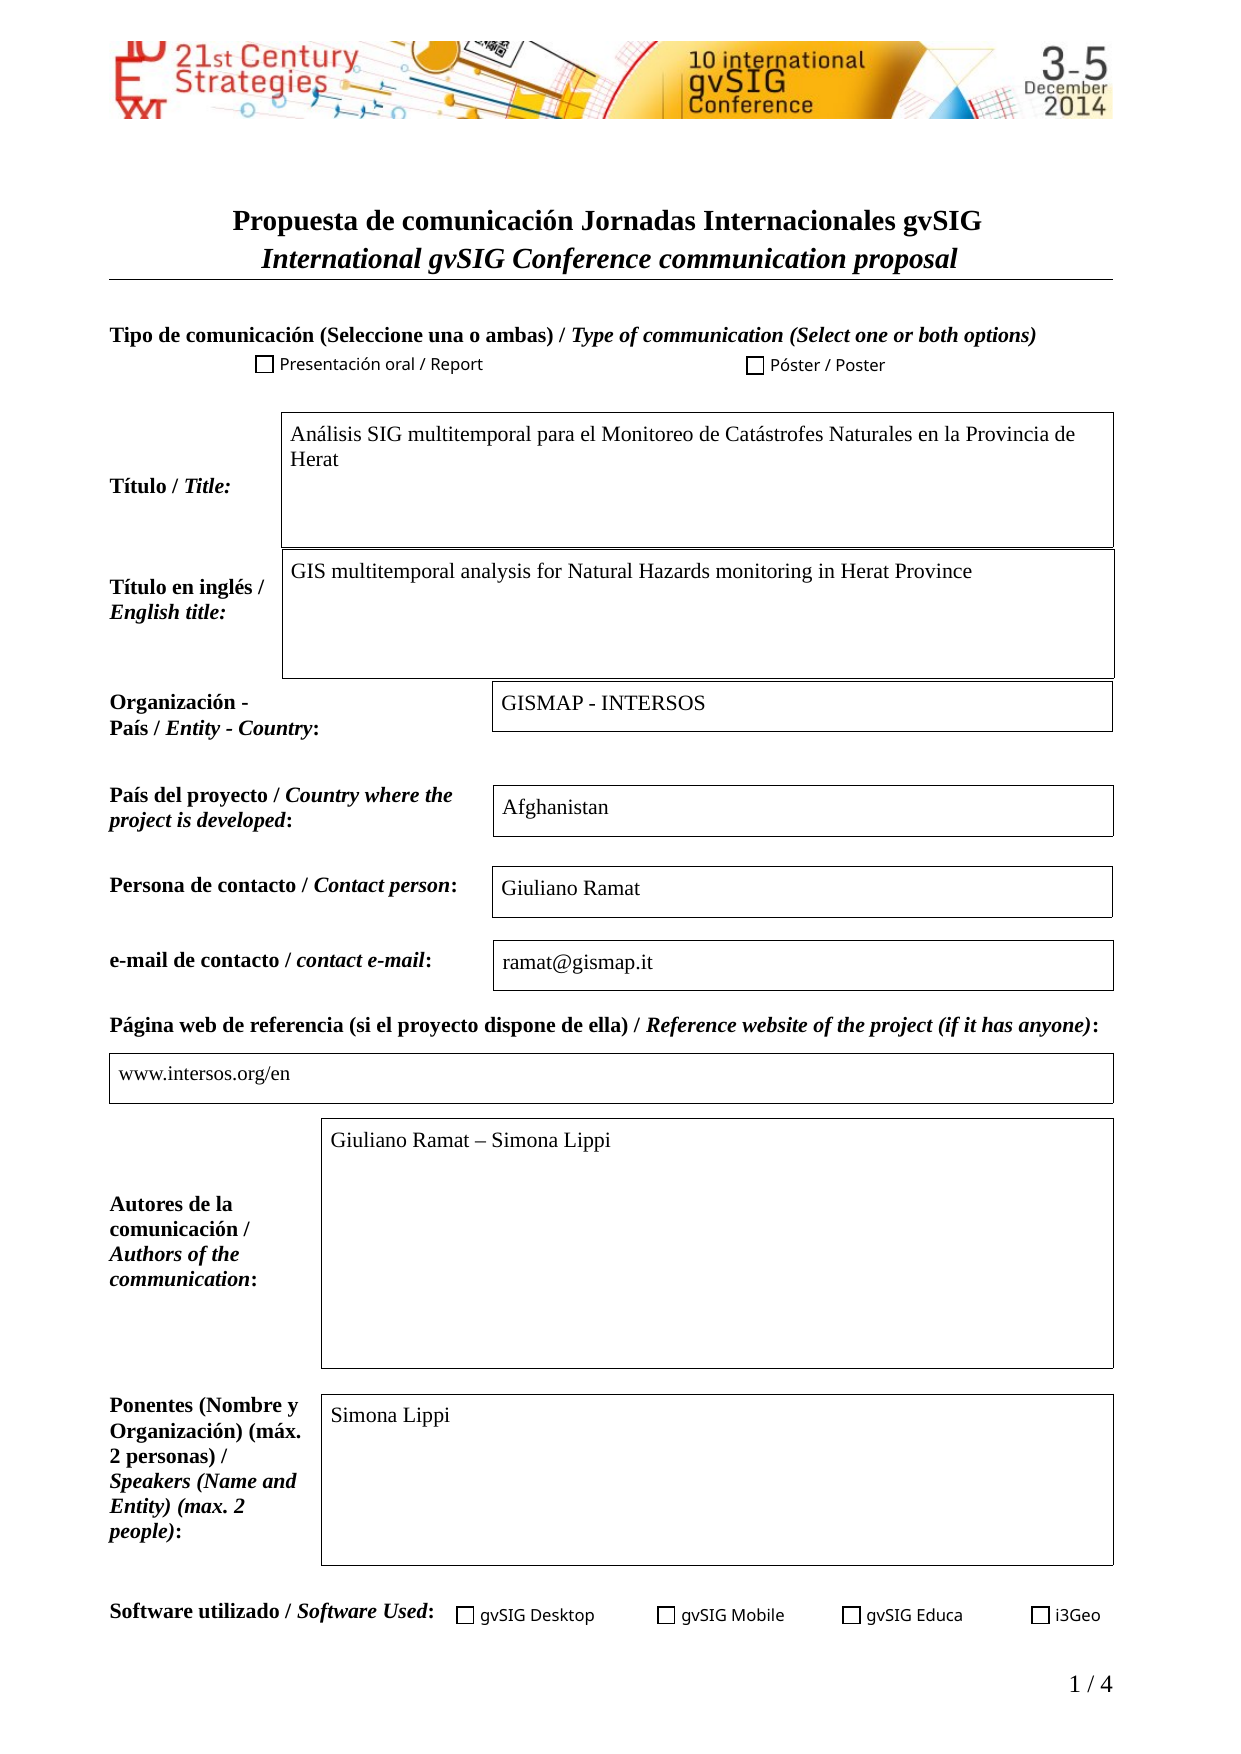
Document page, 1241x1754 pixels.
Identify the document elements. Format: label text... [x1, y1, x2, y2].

text Título en inglés / English title: [109, 574, 282, 624]
text Organización - País / Entity - Country: [109, 689, 1113, 740]
text Propuesta de comunicación Jornadas Internacionales gvSIG [109, 203, 1113, 236]
text Simona Lippi [330, 1402, 1104, 1428]
text GIS multitemporal analysis for Natural Hazards monitoring in Herat Province [291, 558, 1105, 583]
text GISMAP - INTERSOS [501, 689, 1103, 715]
text ramat@gismap.it [502, 949, 1104, 974]
text Autores de la comunicación / Authors of the communication: [109, 1191, 321, 1292]
text Título / Title: [109, 473, 281, 498]
text Software utilizado / Software Used: [109, 1598, 455, 1623]
text Giuliano Ramat – Simona Lippi [330, 1127, 1104, 1152]
text Giuliano Ramat [501, 875, 1103, 900]
text Afghanistan [502, 794, 1104, 819]
text International gvSIG Conference communication proposal [109, 236, 1113, 279]
text www.intersos.org/en [118, 1061, 1104, 1085]
text País del proyecto / Country where the project is developed: [109, 782, 1113, 832]
text Ponentes (Nombre y Organización) (máx. 2 personas) / Speakers (Name and Entity) (max. 2 people): [109, 1392, 1113, 1544]
picture [109, 41, 1113, 119]
text e-mail de contacto / contact e-mail: [109, 947, 493, 972]
text Persona de contacto / Contact person: [109, 872, 492, 897]
text Página web de referencia (si el proyecto dispone de ella) / Reference website of the project (if it has anyone): [109, 1012, 1113, 1037]
text Análisis SIG multitemporal para el Monitoreo de Catástrofes Naturales en la Provincia de Herat [290, 421, 1104, 471]
text Tipo de comunicación (Seleccione una o ambas) / Type of communication (Select one or both options) [109, 322, 1113, 347]
